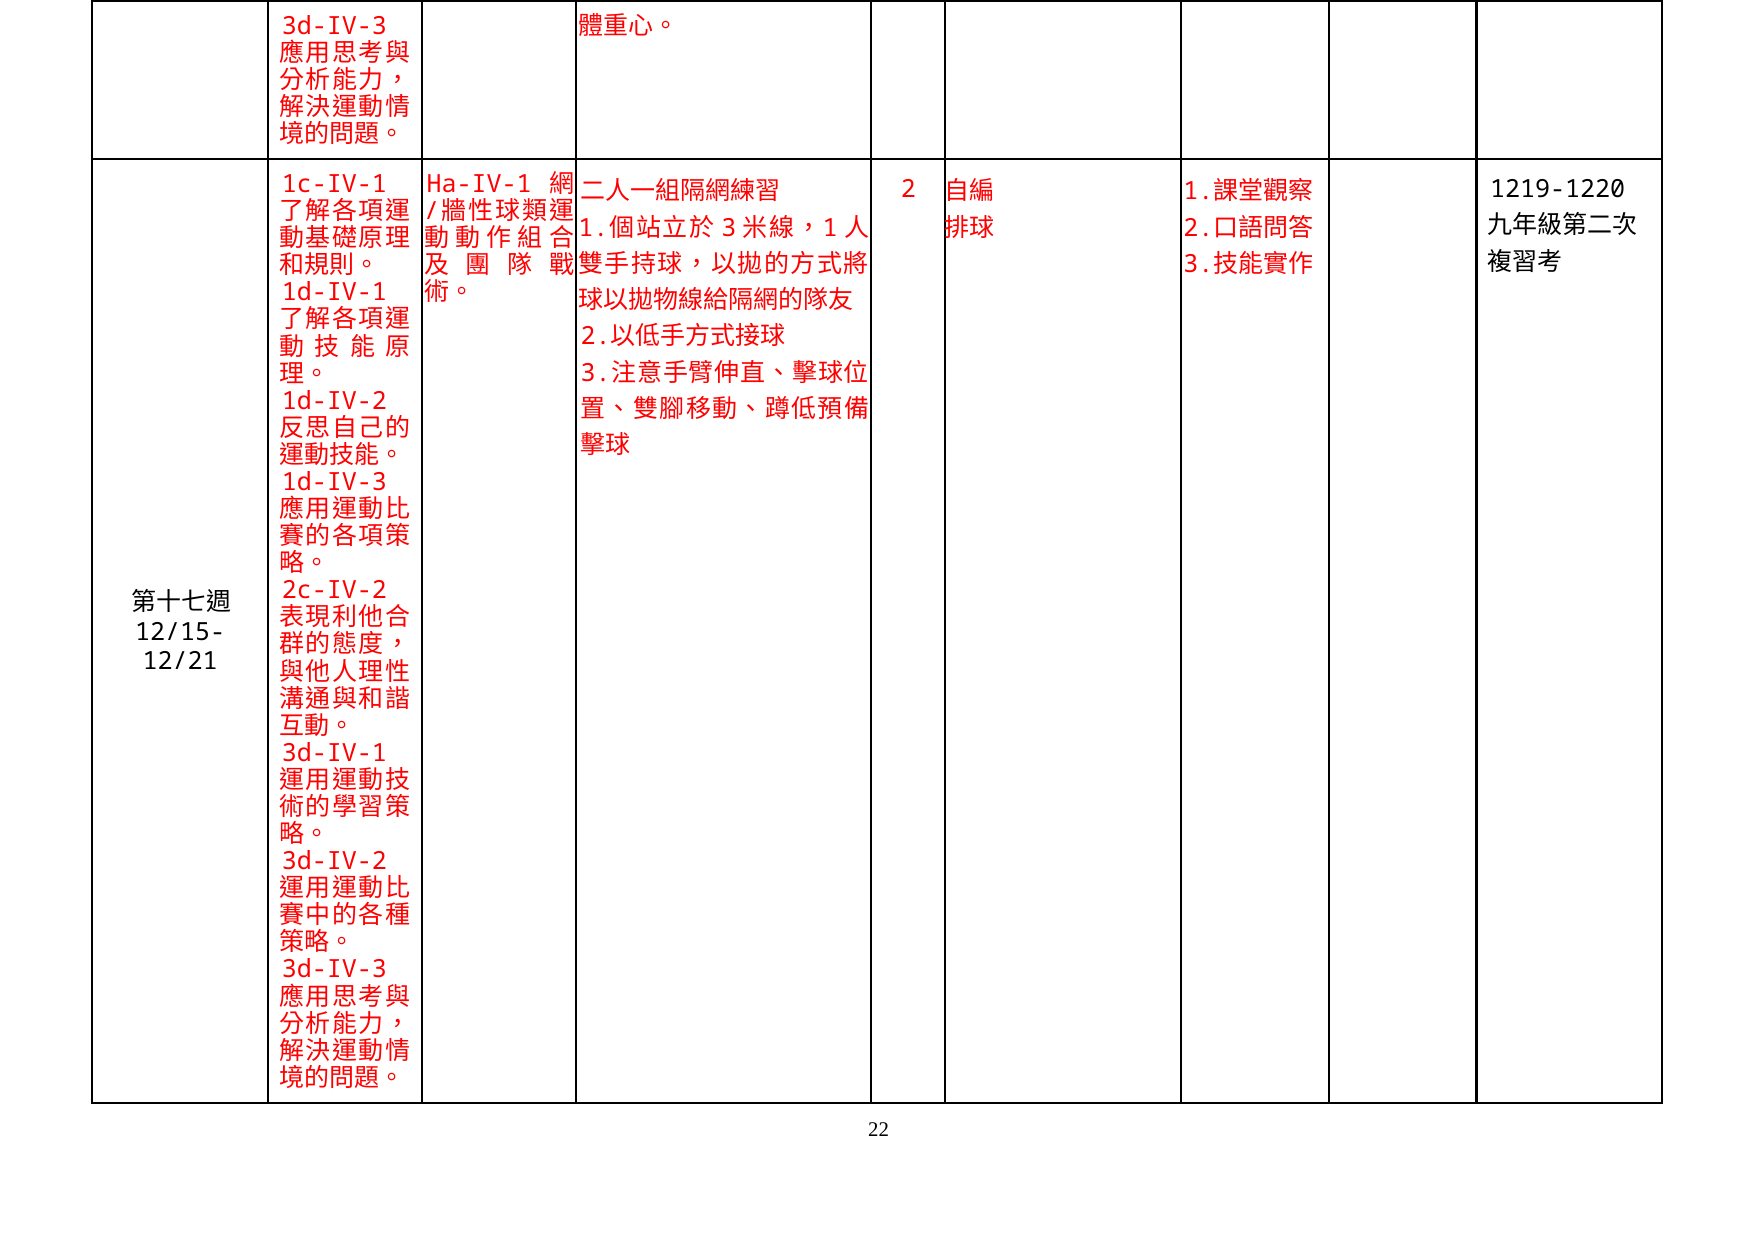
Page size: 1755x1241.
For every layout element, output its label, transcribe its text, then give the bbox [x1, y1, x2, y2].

table_cell [872, 2, 944, 158]
table_cell [1330, 2, 1475, 158]
table_cell [423, 2, 575, 158]
table_cell [1182, 2, 1328, 158]
table_cell Ha-IV-1 網/牆性球類運動動作組合及團隊戰術。 [423, 160, 575, 1102]
table_cell 1.課堂觀察 2.口語問答 3.技能實作 [1182, 160, 1328, 1102]
table_cell [93, 2, 267, 158]
table_cell 第十七週12/15-12/21 [93, 160, 267, 1102]
table_cell 1219-1220九年級第二次複習考 [1478, 160, 1661, 1102]
table_cell 自編 排球 [946, 160, 1180, 1102]
table_cell 體重心。 [577, 2, 870, 158]
table_cell [1478, 2, 1661, 158]
table_cell 1c-IV-1 了解各項運動基礎原理和規則。 1d-IV-1 了解各項運動技能原理。 1d-IV-2 反思自己的運動技能。 1d-IV-3 應用運動比賽的各項策略。 2c-IV-2 表現利他合群的態度，與他人理性溝通與和諧互動。 3d-IV-1 運用運動技術的學習策略。 3d-IV-2 運用運動比賽中的各種策略。 3d-IV-3 應用思考與分析能力，解決運動情境的問題。 [269, 160, 421, 1102]
table_cell [1330, 160, 1475, 1102]
table_cell 2 [872, 160, 944, 1102]
table_cell 二人一組隔網練習 1.個站立於3米線，1人雙手持球，以拋的方式將球以拋物線給隔網的隊友 2.以低手方式接球 3.注意手臂伸直、擊球位置、雙腳移動、蹲低預備擊球 [577, 160, 870, 1102]
table_cell [946, 2, 1180, 158]
table_cell 3d-IV-3 應用思考與分析能力，解決運動情境的問題。 [269, 2, 421, 158]
